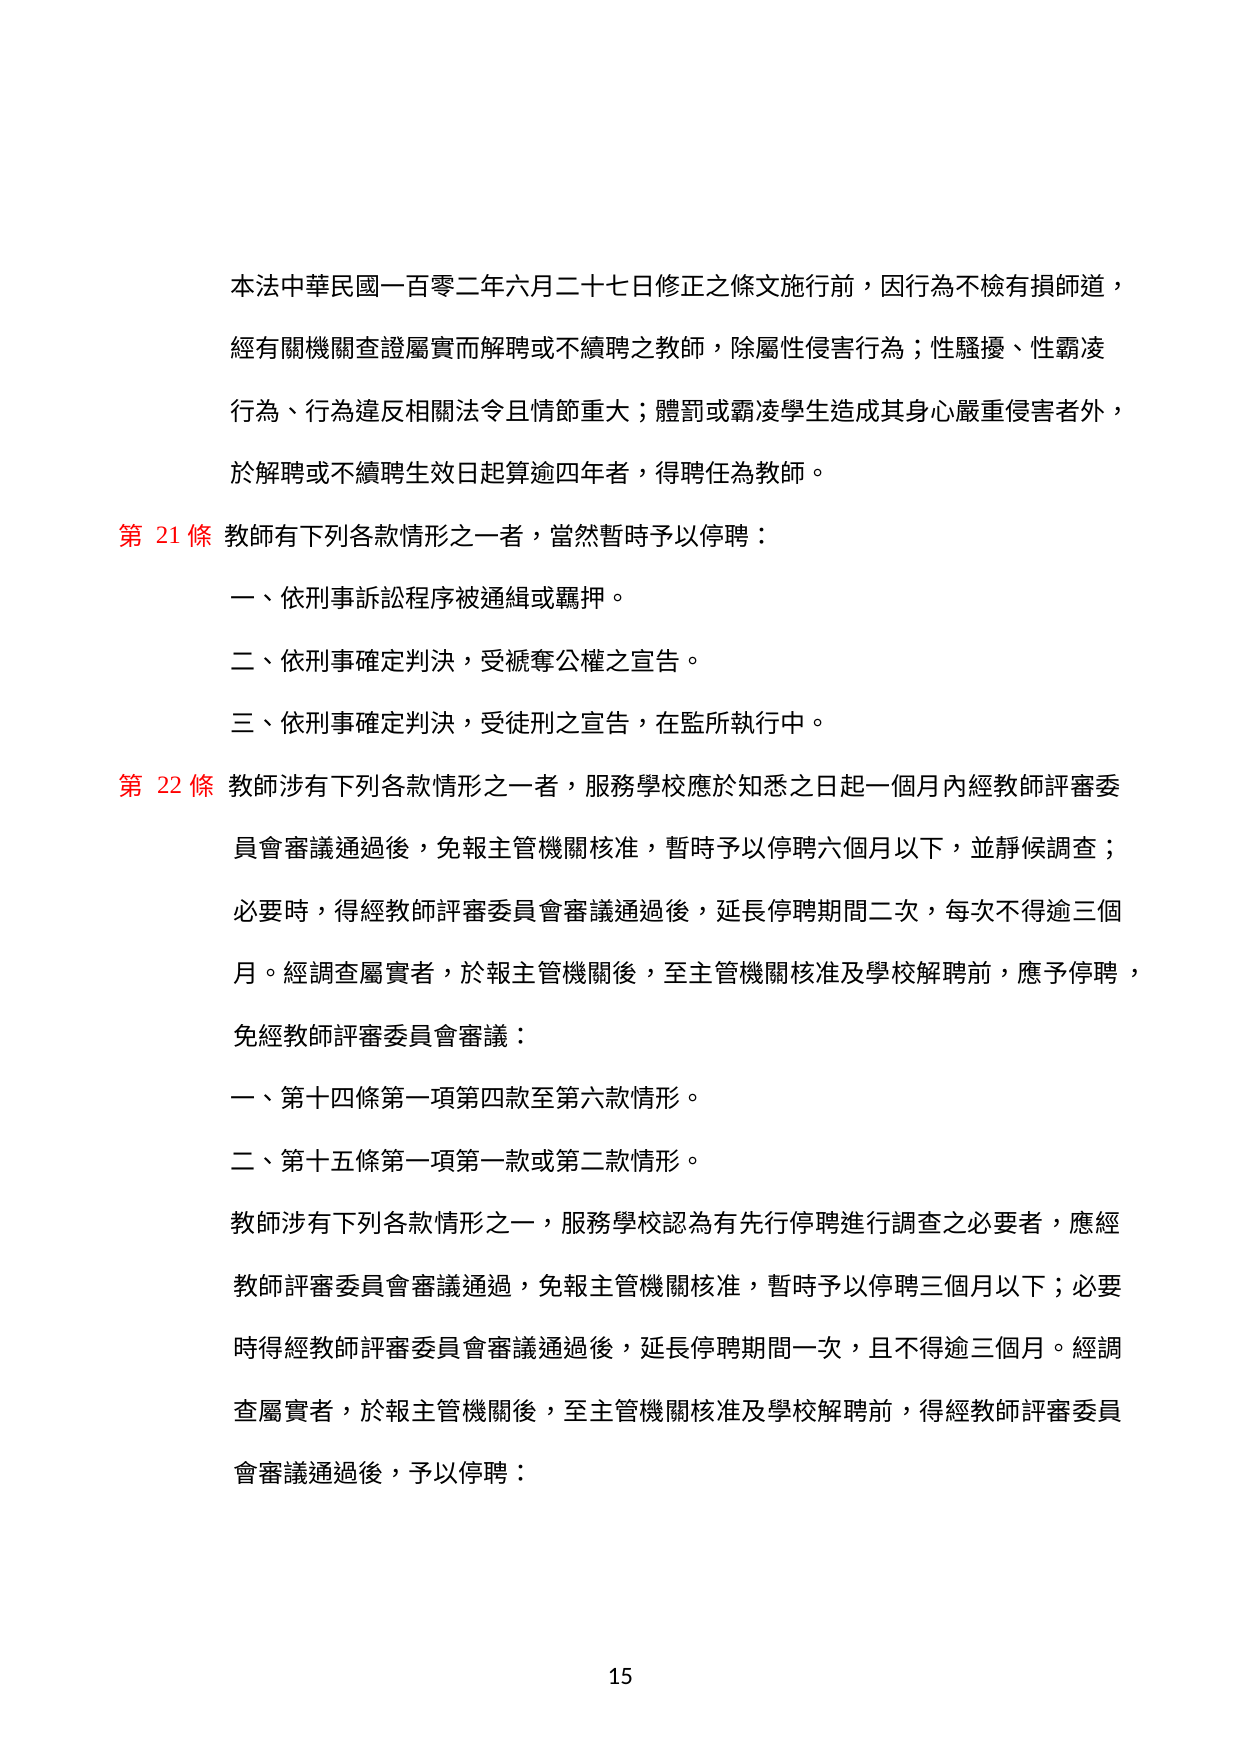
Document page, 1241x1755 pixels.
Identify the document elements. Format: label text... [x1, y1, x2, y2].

text 本法中華民國一百零二年六月二十七日修正之條文施行前，因行為不檢有損師道，經有關機關查證屬實而解聘或不續聘之教師，除屬性侵害行為；性騷擾、性霸凌行為、行為違反相關法令且情節重大；體罰或霸凌學生造成其身心嚴重侵害者外，於解聘或不續聘生效日起算逾四年者，得聘任為教師。 [230, 243, 1122, 493]
text 三、依刑事確定判決，受徒刑之宣告，在監所執行中。 [118, 680, 1122, 743]
text 第 22 條 教師涉有下列各款情形之一者，服務學校應於知悉之日起一個月內經教師評審委員會審議通過後，免報主管機關核准，暫時予以停聘六個月以下，並靜候調查；必要時，得經教師評審委員會審議通過後，延長停聘期間二次，每次不得逾三個月。經調查屬實者，於報主管機關後，至主管機關核准及學校解聘前，應予停聘，免經教師評審委員會審議： [118, 743, 1122, 1055]
text 教師涉有下列各款情形之一，服務學校認為有先行停聘進行調查之必要者，應經教師評審委員會審議通過，免報主管機關核准，暫時予以停聘三個月以下；必要時得經教師評審委員會審議通過後，延長停聘期間一次，且不得逾三個月。經調查屬實者，於報主管機關後，至主管機關核准及學校解聘前，得經教師評審委員會審議通過後，予以停聘： [231, 1180, 1122, 1493]
text 二、第十五條第一項第一款或第二款情形。 [118, 1118, 1122, 1180]
text 一、依刑事訴訟程序被通緝或羈押。 [118, 555, 1122, 618]
text 二、依刑事確定判決，受褫奪公權之宣告。 [118, 618, 1122, 680]
text 一、第十四條第一項第四款至第六款情形。 [118, 1055, 1122, 1118]
text 第 21 條 教師有下列各款情形之一者，當然暫時予以停聘： [118, 493, 1122, 555]
